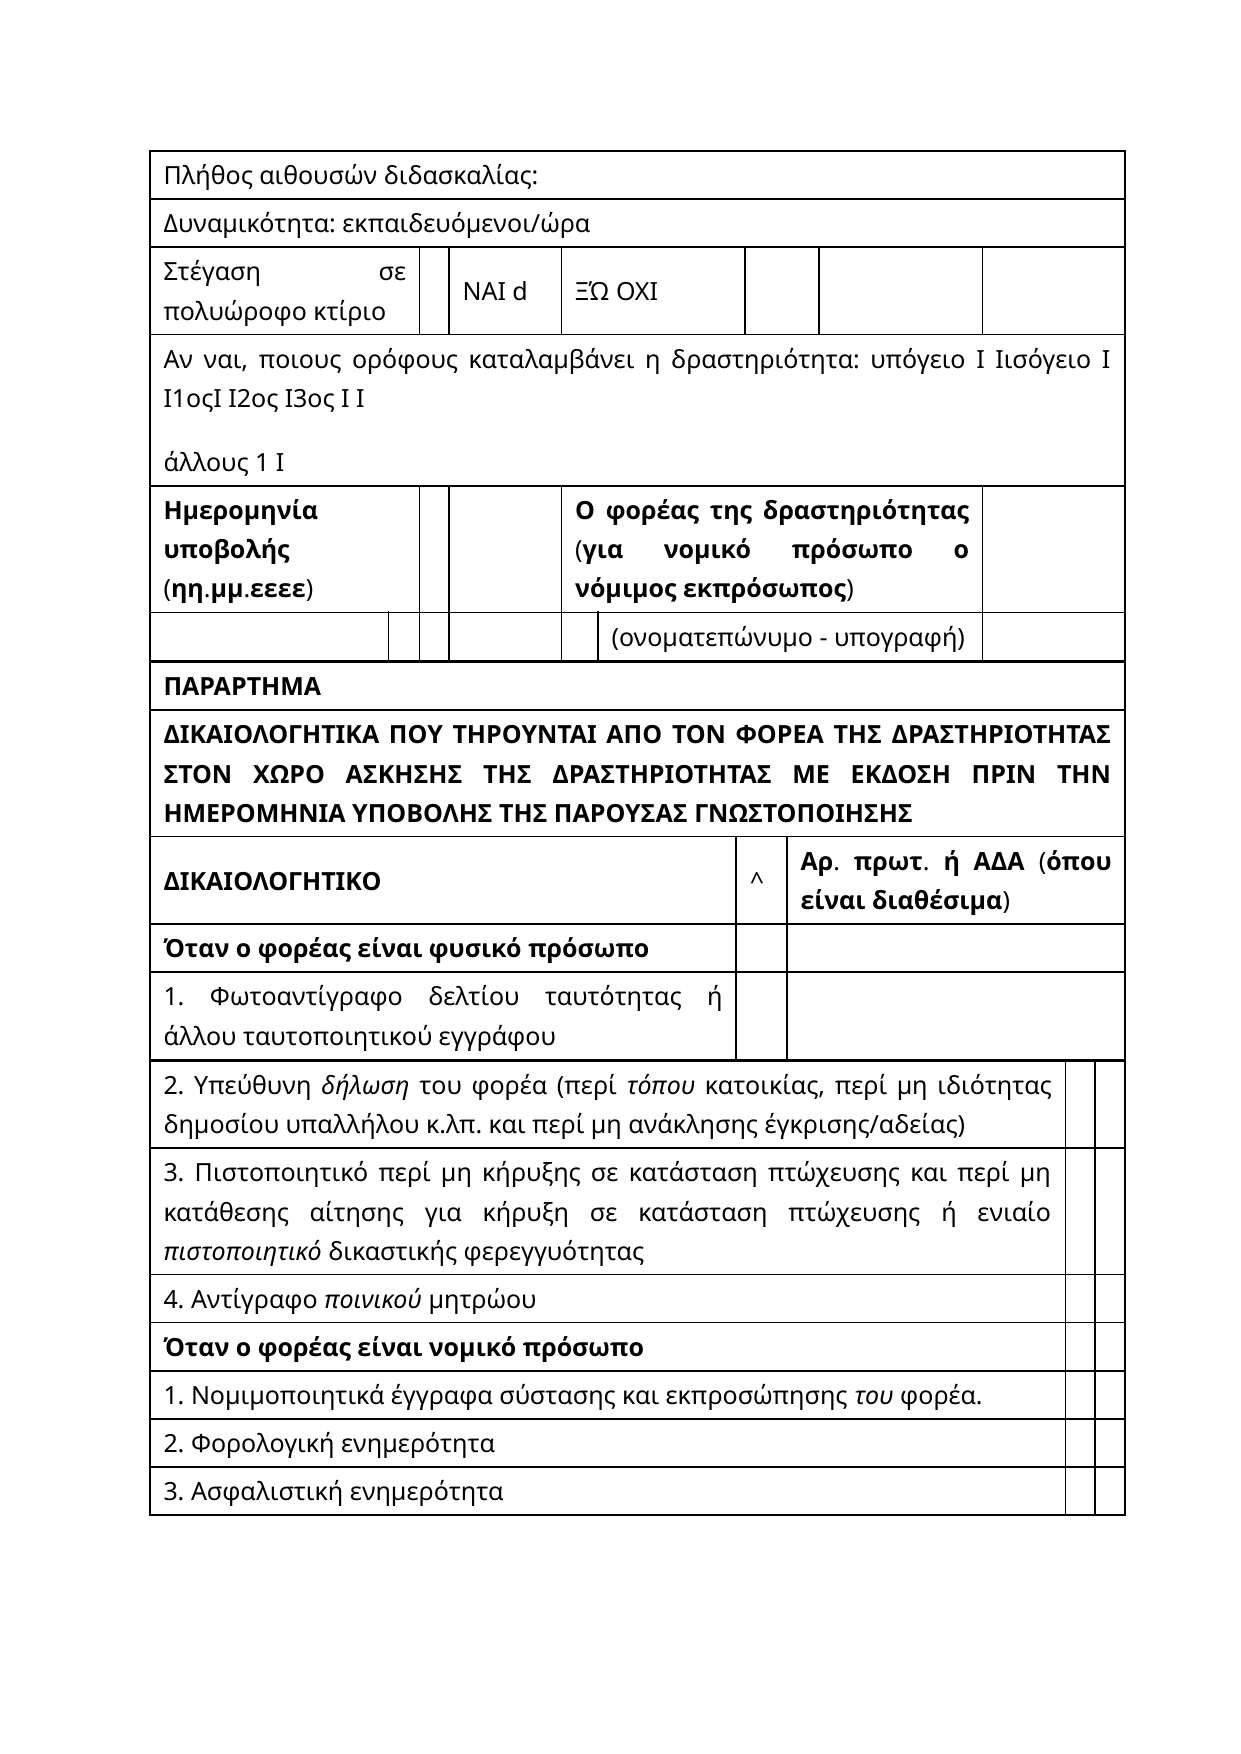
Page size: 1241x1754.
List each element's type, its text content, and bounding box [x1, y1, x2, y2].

table_cell [983, 248, 1124, 333]
table_cell ΞΏ ΟΧΙ [562, 248, 744, 333]
table_cell Αν ναι, ποιους ορόφους καταλαμβάνει η δραστηριότητα: υπόγειο Ι Ιισόγειο Ι Ι1οςΙ Ι2ος Ι3ος Ι Ι άλλους 1 Ι [151, 335, 1124, 485]
table_cell [788, 925, 1124, 971]
table_cell 3. Πιστοποιητικό περί μη κήρυξης σε κατάσταση πτώχευσης και περί μη κατάθεσης αίτησης για κήρυξη σε κατάσταση πτώχευσης ή ενιαίο πιστοποιητικό δικαστικής φερεγγυότητας [151, 1149, 1065, 1274]
table_cell Όταν ο φορέας είναι φυσικό πρόσωπο [151, 925, 735, 971]
table_cell [1096, 1372, 1124, 1418]
table_header [1096, 1062, 1124, 1147]
table_cell ^ [737, 837, 786, 923]
table_cell [450, 487, 561, 611]
table_cell [1066, 1420, 1094, 1466]
table_cell Δυναμικότητα: εκπαιδευόμενοι/ώρα [151, 200, 1124, 246]
table_cell 3. Ασφαλιστική ενημερότητα [151, 1468, 1065, 1514]
table_cell [1066, 1372, 1094, 1418]
table_cell [389, 613, 419, 659]
table_cell [1066, 1149, 1094, 1274]
table_cell [1096, 1323, 1124, 1370]
table_cell [420, 487, 448, 611]
table_cell Στέγαση σε πολυώροφο κτίριο [151, 248, 419, 333]
table_cell [420, 248, 448, 333]
table_cell Ημερομηνία υποβολής (ηη.μμ.εεεε) [151, 487, 419, 611]
table_cell 2. Φορολογική ενημερότητα [151, 1420, 1065, 1466]
table_cell 4. Αντίγραφο ποινικού μητρώου [151, 1275, 1065, 1322]
table_cell [1096, 1275, 1124, 1322]
table_cell [983, 613, 1124, 659]
table_cell [746, 248, 818, 333]
table_cell [1066, 1275, 1094, 1322]
table_cell [1096, 1420, 1124, 1466]
table_cell [1066, 1323, 1094, 1370]
table_cell Αρ. πρωτ. ή ΑΔΑ (όπου είναι διαθέσιμα) [788, 837, 1124, 923]
table_cell [737, 925, 786, 971]
table_cell [1096, 1468, 1124, 1514]
table_cell [562, 613, 597, 659]
table_cell [983, 487, 1124, 611]
table_cell [820, 248, 982, 333]
table_cell [420, 613, 448, 659]
table_cell (ονοματεπώνυμο - υπογραφή) [599, 613, 982, 659]
table_header 2. Υπεύθυνη δήλωση του φορέα (περί τόπου κατοικίας, περί μη ιδιότητας δημοσίου υπαλλήλου κ.λπ. και περί μη ανάκλησης έγκρισης/αδείας) [151, 1062, 1065, 1147]
table_cell ΝΑΙ d [450, 248, 561, 333]
table_cell [151, 613, 388, 659]
table_cell [788, 973, 1124, 1058]
table_cell Ο φορέας της δραστηριότητας (για νομικό πρόσωπο ο νόμιμος εκπρόσωπος) [562, 487, 982, 611]
table_cell [1066, 1468, 1094, 1514]
table_cell 1. Φωτοαντίγραφο δελτίου ταυτότητας ή άλλου ταυτοποιητικού εγγράφου [151, 973, 735, 1058]
table_cell Πλήθος αιθουσών διδασκαλίας: [151, 152, 1124, 198]
table_cell ΔΙΚΑΙΟΛΟΓΗΤΙΚΑ ΠΟΥ ΤΗΡΟΥΝΤΑΙ ΑΠΟ ΤΟΝ ΦΟΡΕΑ ΤΗΣ ΔΡΑΣΤΗΡΙΟΤΗΤΑΣ ΣΤΟΝ ΧΩΡΟ ΑΣΚΗΣΗΣ ΤΗΣ ΔΡΑΣΤΗΡΙΟΤΗΤΑΣ ΜΕ ΕΚΔΟΣΗ ΠΡΙΝ ΤΗΝ ΗΜΕΡΟΜΗΝΙΑ ΥΠΟΒΟΛΗΣ ΤΗΣ ΠΑΡΟΥΣΑΣ ΓΝΩΣΤΟΠΟΙΗΣΗΣ [151, 711, 1124, 836]
table_cell Όταν ο φορέας είναι νομικό πρόσωπο [151, 1323, 1065, 1370]
table_cell [450, 613, 561, 659]
table_header ΠΑΡΑΡΤΗΜΑ [151, 663, 1124, 709]
table_cell [1096, 1149, 1124, 1274]
table_cell 1. Νομιμοποιητικά έγγραφα σύστασης και εκπροσώπησης του φορέα. [151, 1372, 1065, 1418]
table_cell [737, 973, 786, 1058]
table_header [1066, 1062, 1094, 1147]
table_cell ΔΙΚΑΙΟΛΟΓΗΤΙΚΟ [151, 837, 735, 923]
